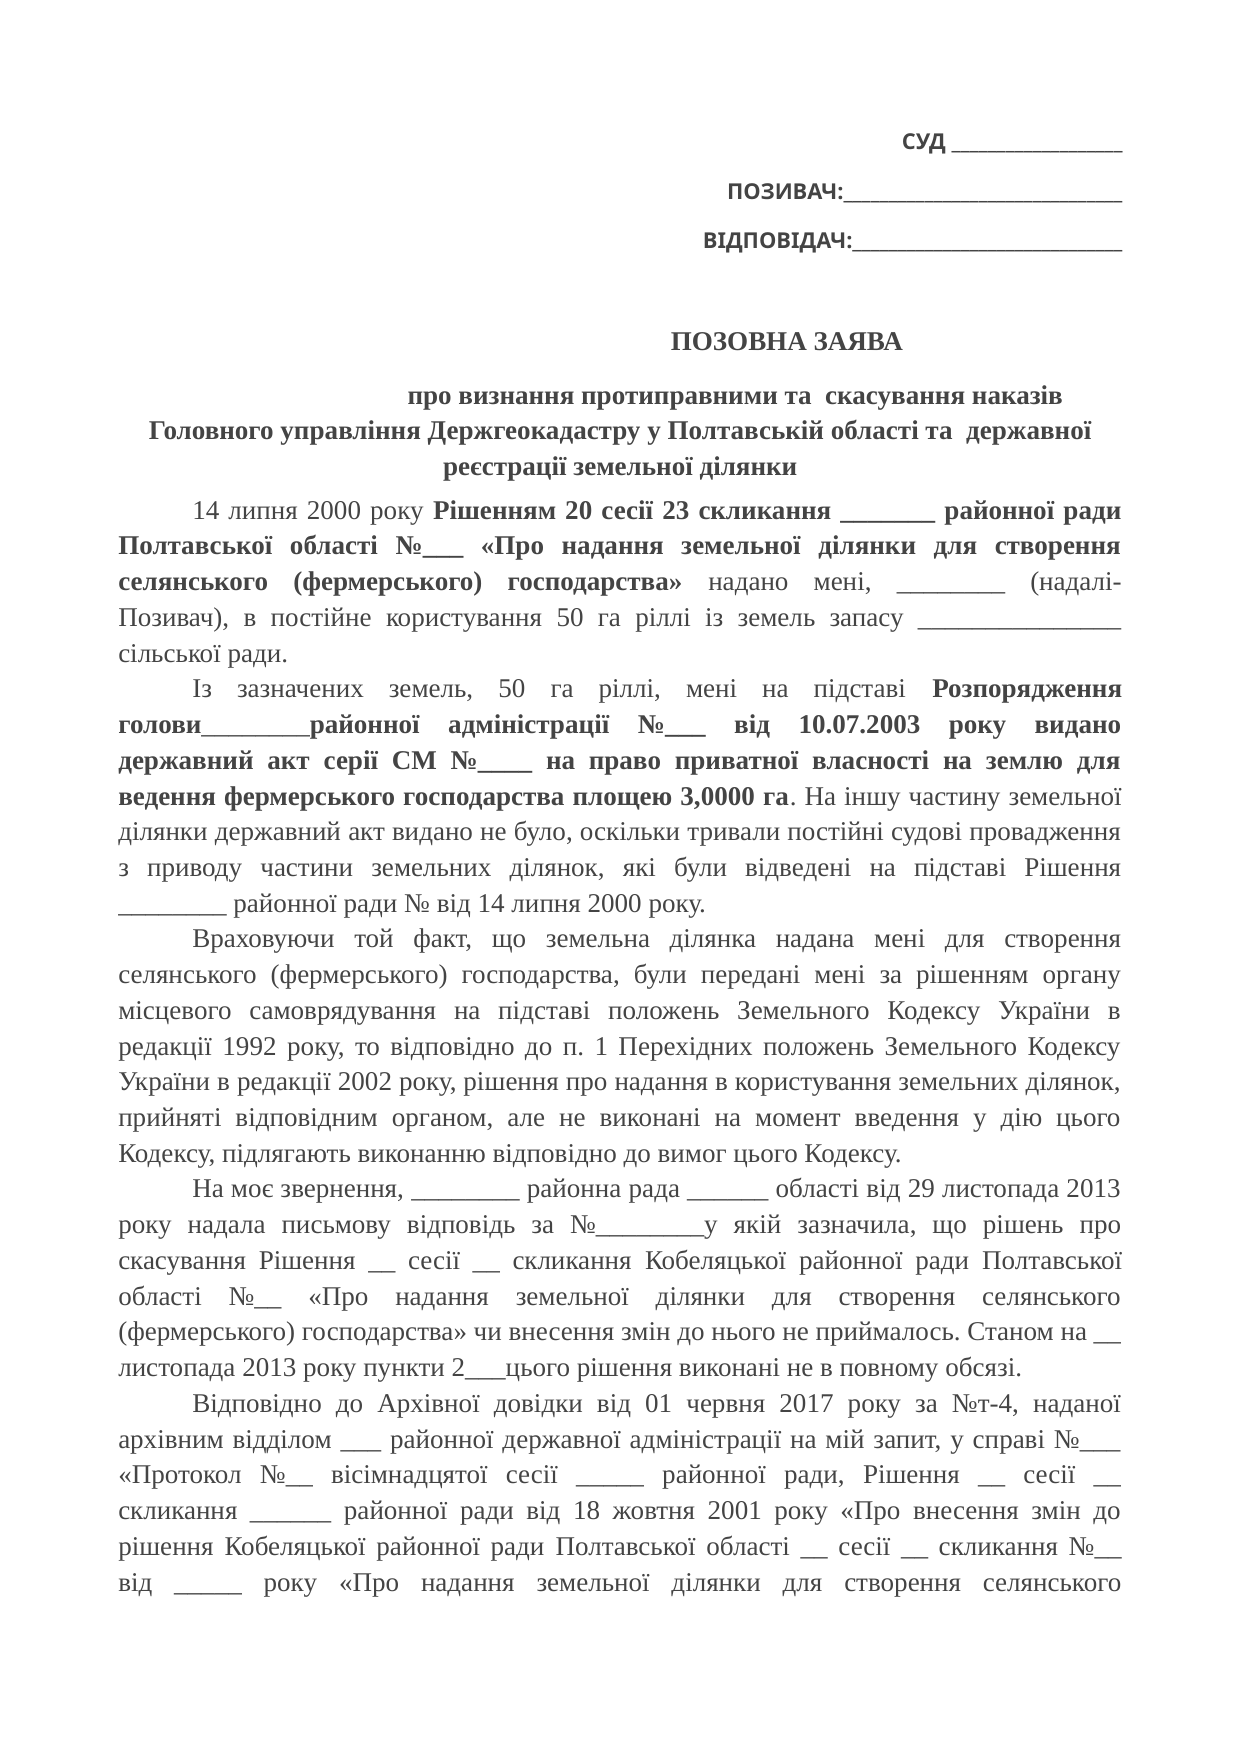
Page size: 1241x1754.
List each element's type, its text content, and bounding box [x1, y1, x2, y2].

text ПОЗИВАЧ:_______________________________ [118, 176, 1122, 206]
text На моє звернення, ________ районна рада ______ області від 29 листопада 2013 року надала письмову відповідь за №________у якій зазначила, що рішень про скасування Рішення __ сесії __ скликання Кобеляцької районної ради Полтавської області №__ «Про надання земельної ділянки для створення селянського (фермерського) господарства» чи внесення змін до нього не приймалось. Станом на __ листопада 2013 року пункти 2___цього рішення виконані не в повному обсязі. [118, 1173, 1122, 1382]
text Враховуючи той факт, що земельна ділянка надана мені для створення селянського (фермерського) господарства, були передані мені за рішенням органу місцевого самоврядування на підставі положень Земельного Кодексу України в редакції 1992 року, то відповідно до п. 1 Перехідних положень Земельного Кодексу України в редакції 2002 року, рішення про надання в користування земельних ділянок, прийняті відповідним органом, але не виконані на момент введення у дію цього Кодексу, підлягають виконанню відповідно до вимог цього Кодексу. [118, 922, 1122, 1168]
text Відповідно до Архівної довідки від 01 червня 2017 року за №т-4, наданої архівним відділом ___ районної державної адміністрації на мій запит, у справі №___ «Протокол №__ вісімнадцятої сесії _____ районної ради, Рішення __ сесії __ скликання ______ районної ради від 18 жовтня 2001 року «Про внесення змін до рішення Кобеляцької районної ради Полтавської області __ сесії __ скликання №__ від _____ року «Про надання земельної ділянки для створення селянського [118, 1387, 1122, 1597]
text ВІДПОВІДАЧ:______________________________ [118, 226, 1122, 255]
text 14 липня 2000 року Рішенням 20 сесії 23 скликання _______ районної ради Полтавської області №___ «Про надання земельної ділянки для створення селянського (фермерського) господарства» надано мені, ________ (надалі-Позивач), в постійне користування 50 га ріллі із земель запасу _______________ сільської ради. [118, 494, 1122, 668]
text СУД ___________________ [118, 126, 1122, 156]
text про визнання протиправними та скасування наказів Головного управління Держгеокадастру у Полтавській області та державної реєстрації земельної ділянки [118, 379, 1122, 481]
text ПОЗОВНА ЗАЯВА [118, 324, 1122, 358]
text Із зазначених земель, 50 га ріллі, мені на підставі Розпорядження голови________районної адміністрації №___ від 10.07.2003 року видано державний акт серії СМ №____ на право приватної власності на землю для ведення фермерського господарства площею 3,0000 га. На іншу частину земельної ділянки державний акт видано не було, оскільки тривали постійні судові провадження з приводу частини земельних ділянок, які були відведені на підставі Рішення ________ районної ради № від 14 липня 2000 року. [118, 672, 1122, 918]
